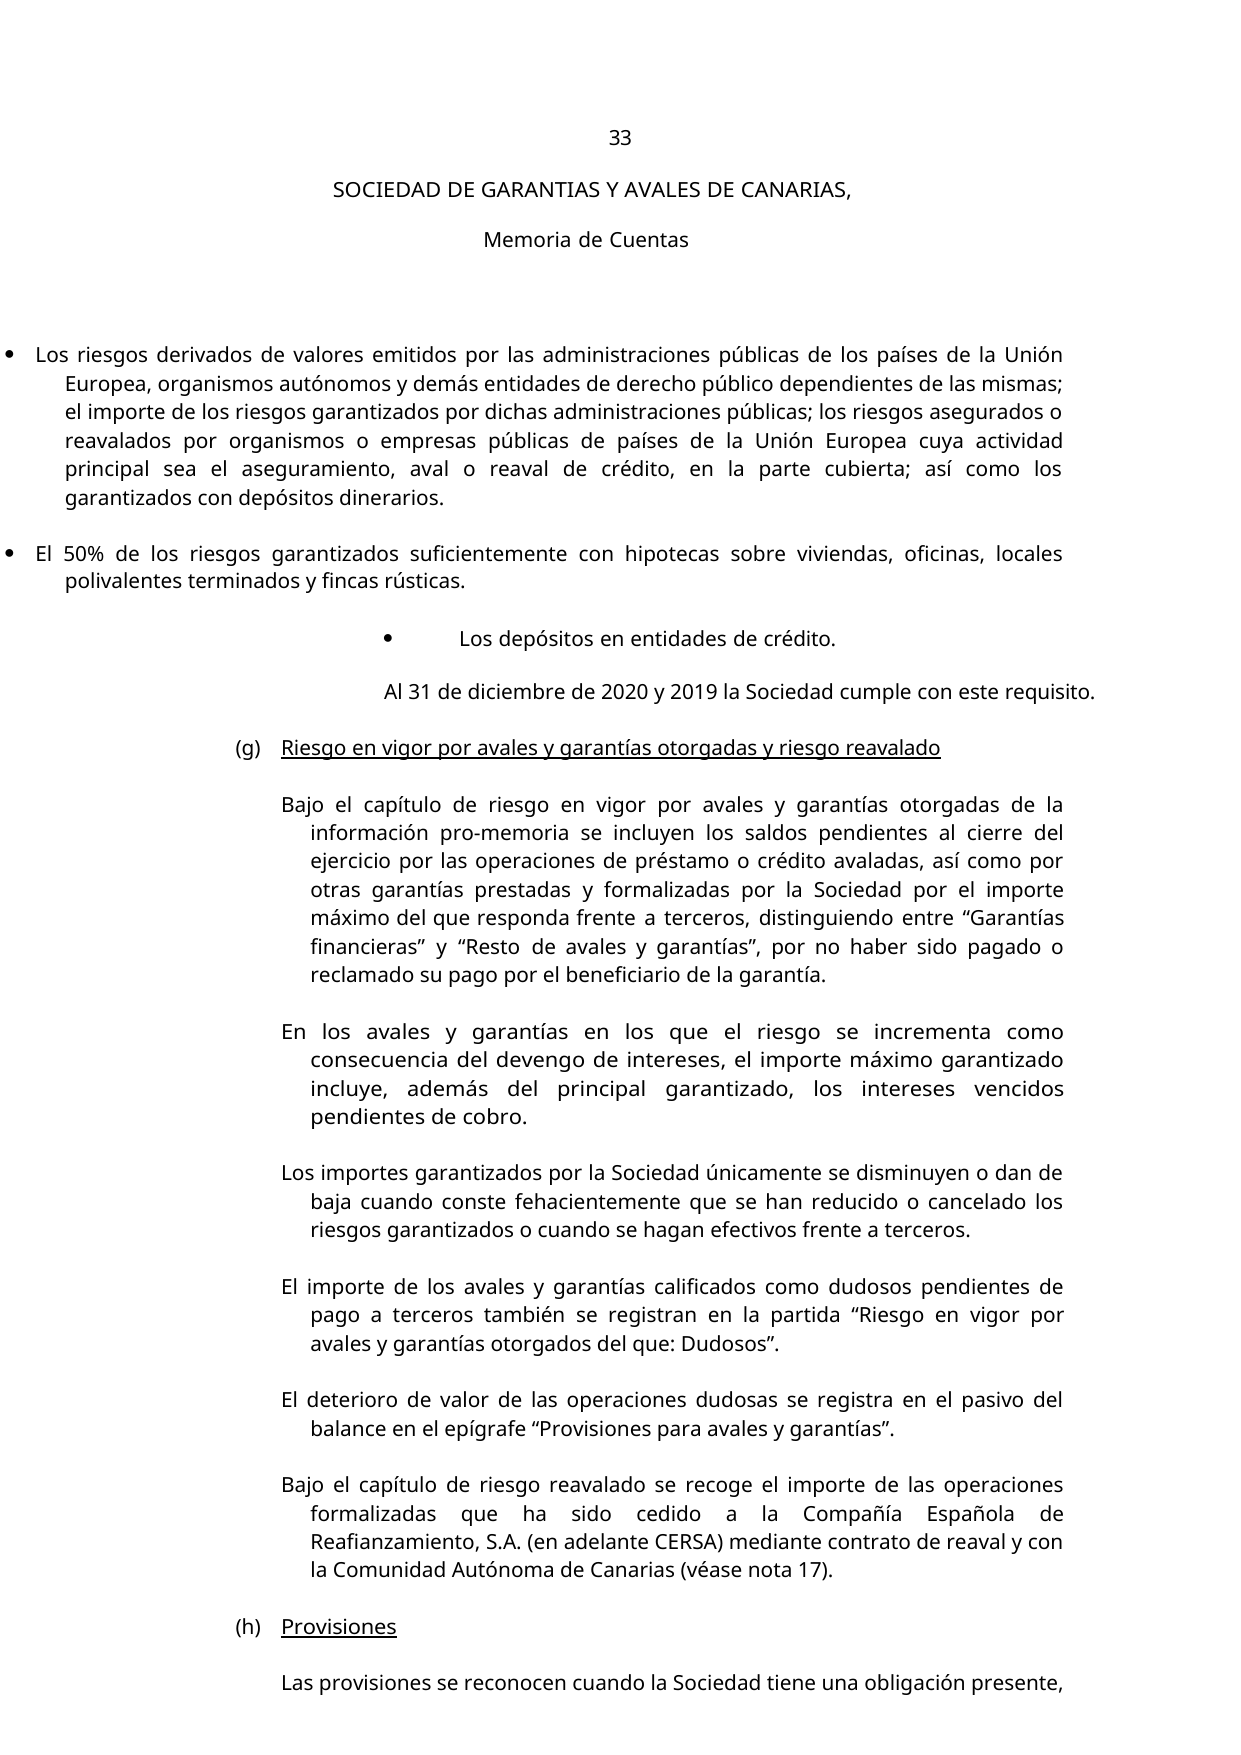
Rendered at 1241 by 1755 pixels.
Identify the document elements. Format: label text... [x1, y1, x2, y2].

text Bajo el capítulo de riesgo reavalado se recoge el importe de las operaciones formalizadas que ha sido cedido a la Compañía Española de Reafianzamiento, S.A. (en adelante CERSA) mediante contrato de reaval y con la Comunidad Autónoma de Canarias (véase nota 17). [281, 1470, 1064, 1584]
list Los riesgos derivados de valores emitidos por las administraciones públicas de los países de la Unión Europea, organismos autónomos y demás entidades de derecho público dependientes de las mismas; el importe de los riesgos garantizados por dichas administraciones públicas; los riesgos asegurados o reavalados por organismos o empresas públicas de países de la Unión Europea cuya actividad principal sea el aseguramiento, aval o reaval de crédito, en la parte cubierta; así como los garantizados con depósitos dinerarios. [5, 341, 1064, 511]
text El deterioro de valor de las operaciones dudosas se registra en el pasivo del balance en el epígrafe “Provisiones para avales y garantías”. [281, 1385, 1064, 1442]
text Bajo el capítulo de riesgo en vigor por avales y garantías otorgadas de la información pro-memoria se incluyen los saldos pendientes al cierre del ejercicio por las operaciones de préstamo o crédito avaladas, así como por otras garantías prestadas y formalizadas por la Sociedad por el importe máximo del que responda frente a terceros, distinguiendo entre “Garantías financieras” y “Resto de avales y garantías”, por no haber sido pagado o reclamado su pago por el beneficiario de la garantía. [281, 790, 1064, 989]
text Las provisiones se reconocen cuando la Sociedad tiene una obligación presente, [281, 1668, 1064, 1697]
list Riesgo en vigor por avales y garantías otorgadas y riesgo reavalado [235, 733, 1174, 762]
text El importe de los avales y garantías calificados como dudosos pendientes de pago a terceros también se registran en la partida “Riesgo en vigor por avales y garantías otorgados del que: Dudosos”. [281, 1272, 1064, 1357]
list Provisiones [235, 1612, 1174, 1640]
text Los importes garantizados por la Sociedad únicamente se disminuyen o dan de baja cuando conste fehacientemente que se han reducido o cancelado los riesgos garantizados o cuando se hagan efectivos frente a terceros. [281, 1158, 1064, 1244]
text En los avales y garantías en los que el riesgo se incrementa como consecuencia del devengo de intereses, el importe máximo garantizado incluye, además del principal garantizado, los intereses vencidos pendientes de cobro. [281, 1017, 1064, 1131]
list El 50% de los riesgos garantizados suficientemente con hipotecas sobre viviendas, oficinas, locales polivalentes terminados y fincas rústicas. [5, 540, 1064, 595]
list Los depósitos en entidades de crédito. [384, 624, 1174, 652]
text Al 31 de diciembre de 2020 y 2019 la Sociedad cumple con este requisito. [384, 677, 1174, 705]
